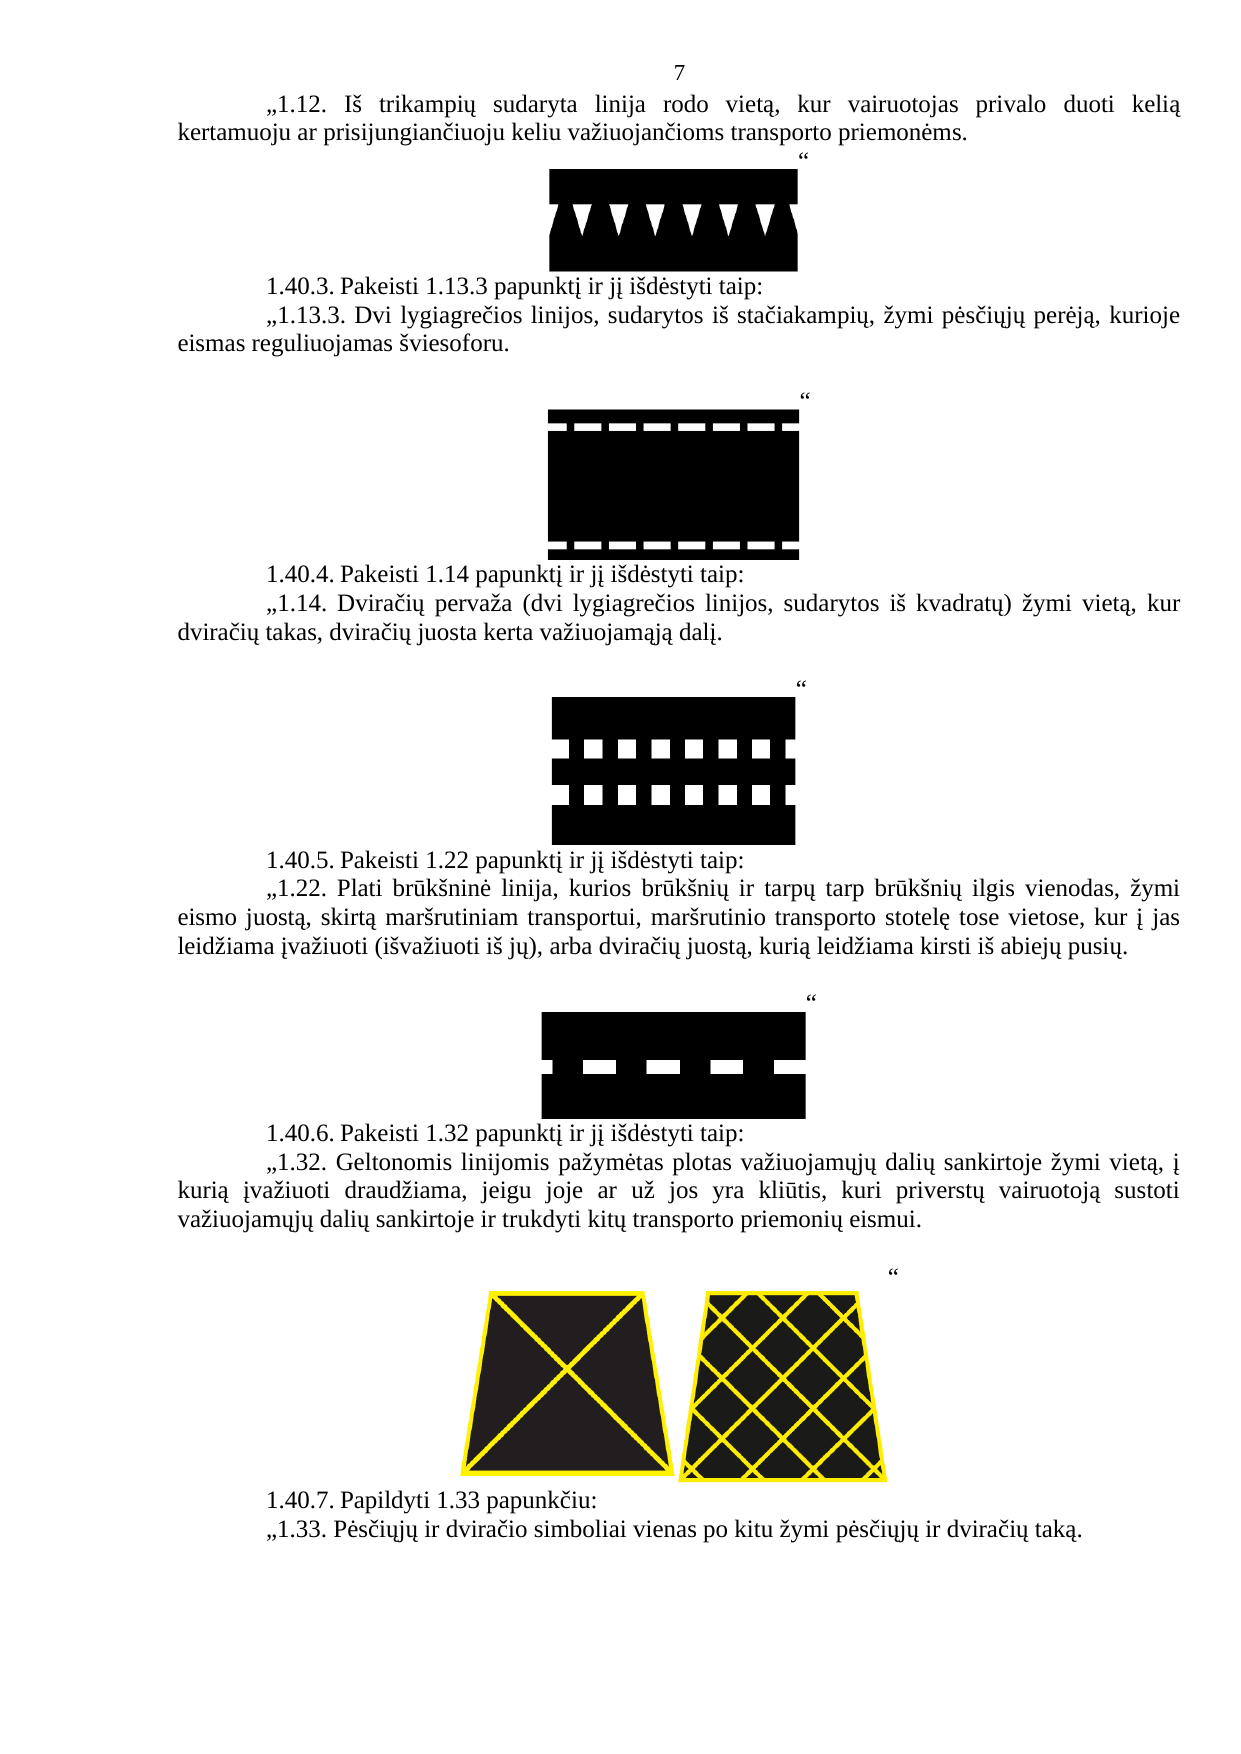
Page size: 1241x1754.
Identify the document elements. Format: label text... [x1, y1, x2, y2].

text „1.13.3. Dvi lygiagrečios linijos, sudarytos iš stačiakampių, žymi pėsčiųjų perėją, kurioje eismas reguliuojamas šviesoforu. [177, 300, 1181, 357]
text „1.22. Plati brūkšninė linija, kurios brūkšnių ir tarpų tarp brūkšnių ilgis vienodas, žymi eismo juostą, skirtą maršrutiniam transportui, maršrutinio transporto stotelę tose vietose, kur į jas leidžiama įvažiuoti (išvažiuoti iš jų), arba dviračių juostą, kurią leidžiama kirsti iš abiejų pusių. [177, 873, 1181, 960]
text 1.40.5. Pakeisti 1.22 papunktį ir jį išdėstyti taip: [177, 845, 1181, 873]
text 1.40.6. Pakeisti 1.32 papunktį ir jį išdėstyti taip: [177, 1118, 1181, 1147]
text “ [177, 674, 1181, 845]
text „1.14. Dviračių pervaža (dvi lygiagrečios linijos, sudarytos iš kvadratų) žymi vietą, kur dviračių takas, dviračių juosta kerta važiuojamąją dalį. [177, 588, 1181, 646]
text „1.32. Geltonomis linijomis pažymėtas plotas važiuojamųjų dalių sankirtoje žymi vietą, į kurią įvažiuoti draudžiama, jeigu joje ar už jos yra kliūtis, kuri priverstų vairuotoją sustoti važiuojamųjų dalių sankirtoje ir trukdyti kitų transporto priemonių eismui. [177, 1147, 1181, 1233]
text “ [177, 1262, 1181, 1485]
text 1.40.3. Pakeisti 1.13.3 papunktį ir jį išdėstyti taip: [177, 271, 1181, 300]
text „1.33. Pėsčiųjų ir dviračio simboliai vienas po kitu žymi pėsčiųjų ir dviračių taką. [266, 1514, 1181, 1543]
text “ [177, 386, 1181, 559]
text “ [177, 988, 1181, 1118]
text „1.12. Iš trikampių sudaryta linija rodo vietą, kur vairuotojas privalo duoti kelią kertamuoju ar prisijungiančiuoju keliu važiuojančioms transporto priemonėms. [177, 89, 1181, 146]
text 1.40.4. Pakeisti 1.14 papunktį ir jį išdėstyti taip: [266, 559, 1181, 588]
text 1.40.7. Papildyti 1.33 papunkčiu: [177, 1485, 1181, 1514]
text “ [177, 146, 1181, 271]
